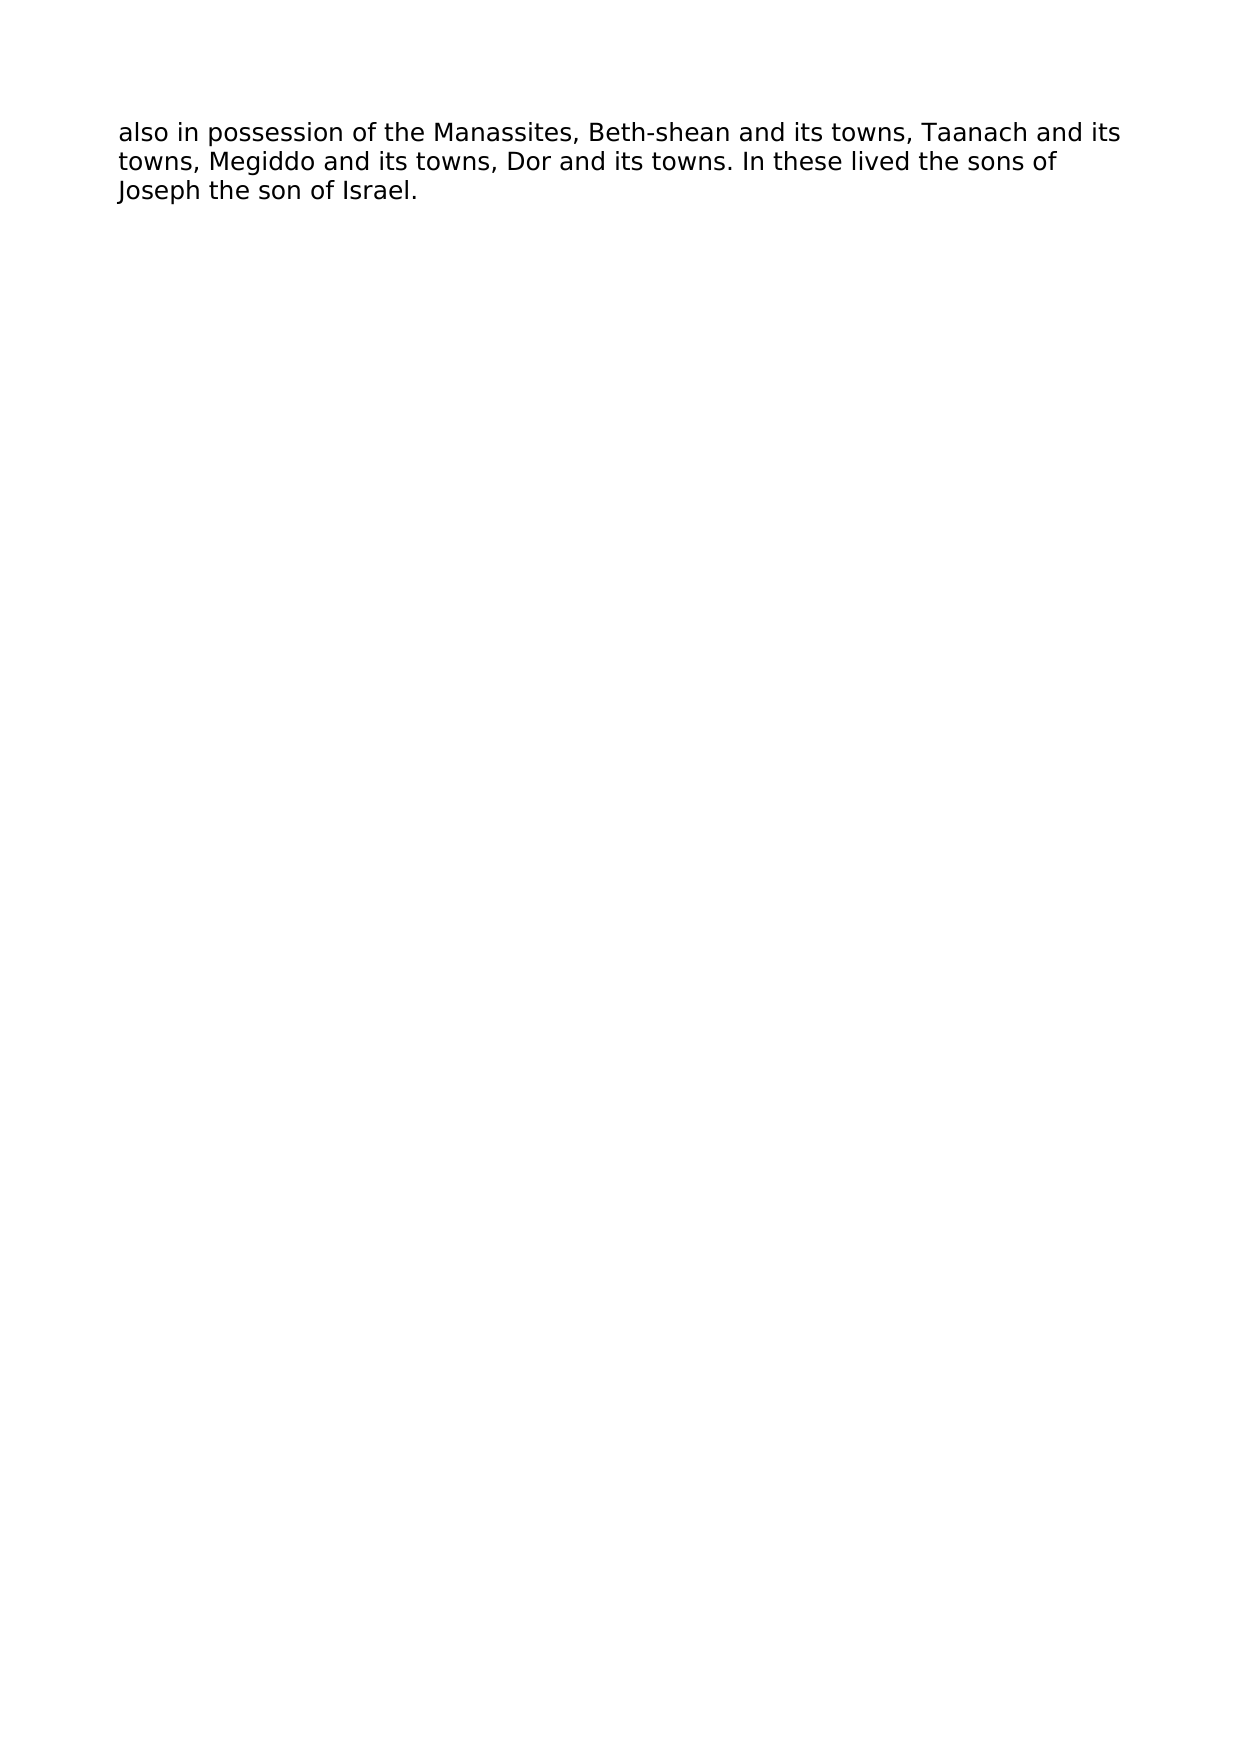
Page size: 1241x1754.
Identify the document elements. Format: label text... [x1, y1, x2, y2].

text also in possession of the Manassites, Beth-shean and its towns, Taanach and its towns, Megiddo and its towns, Dor and its towns. In these lived the sons of Joseph the son of Israel. [118, 118, 1122, 206]
